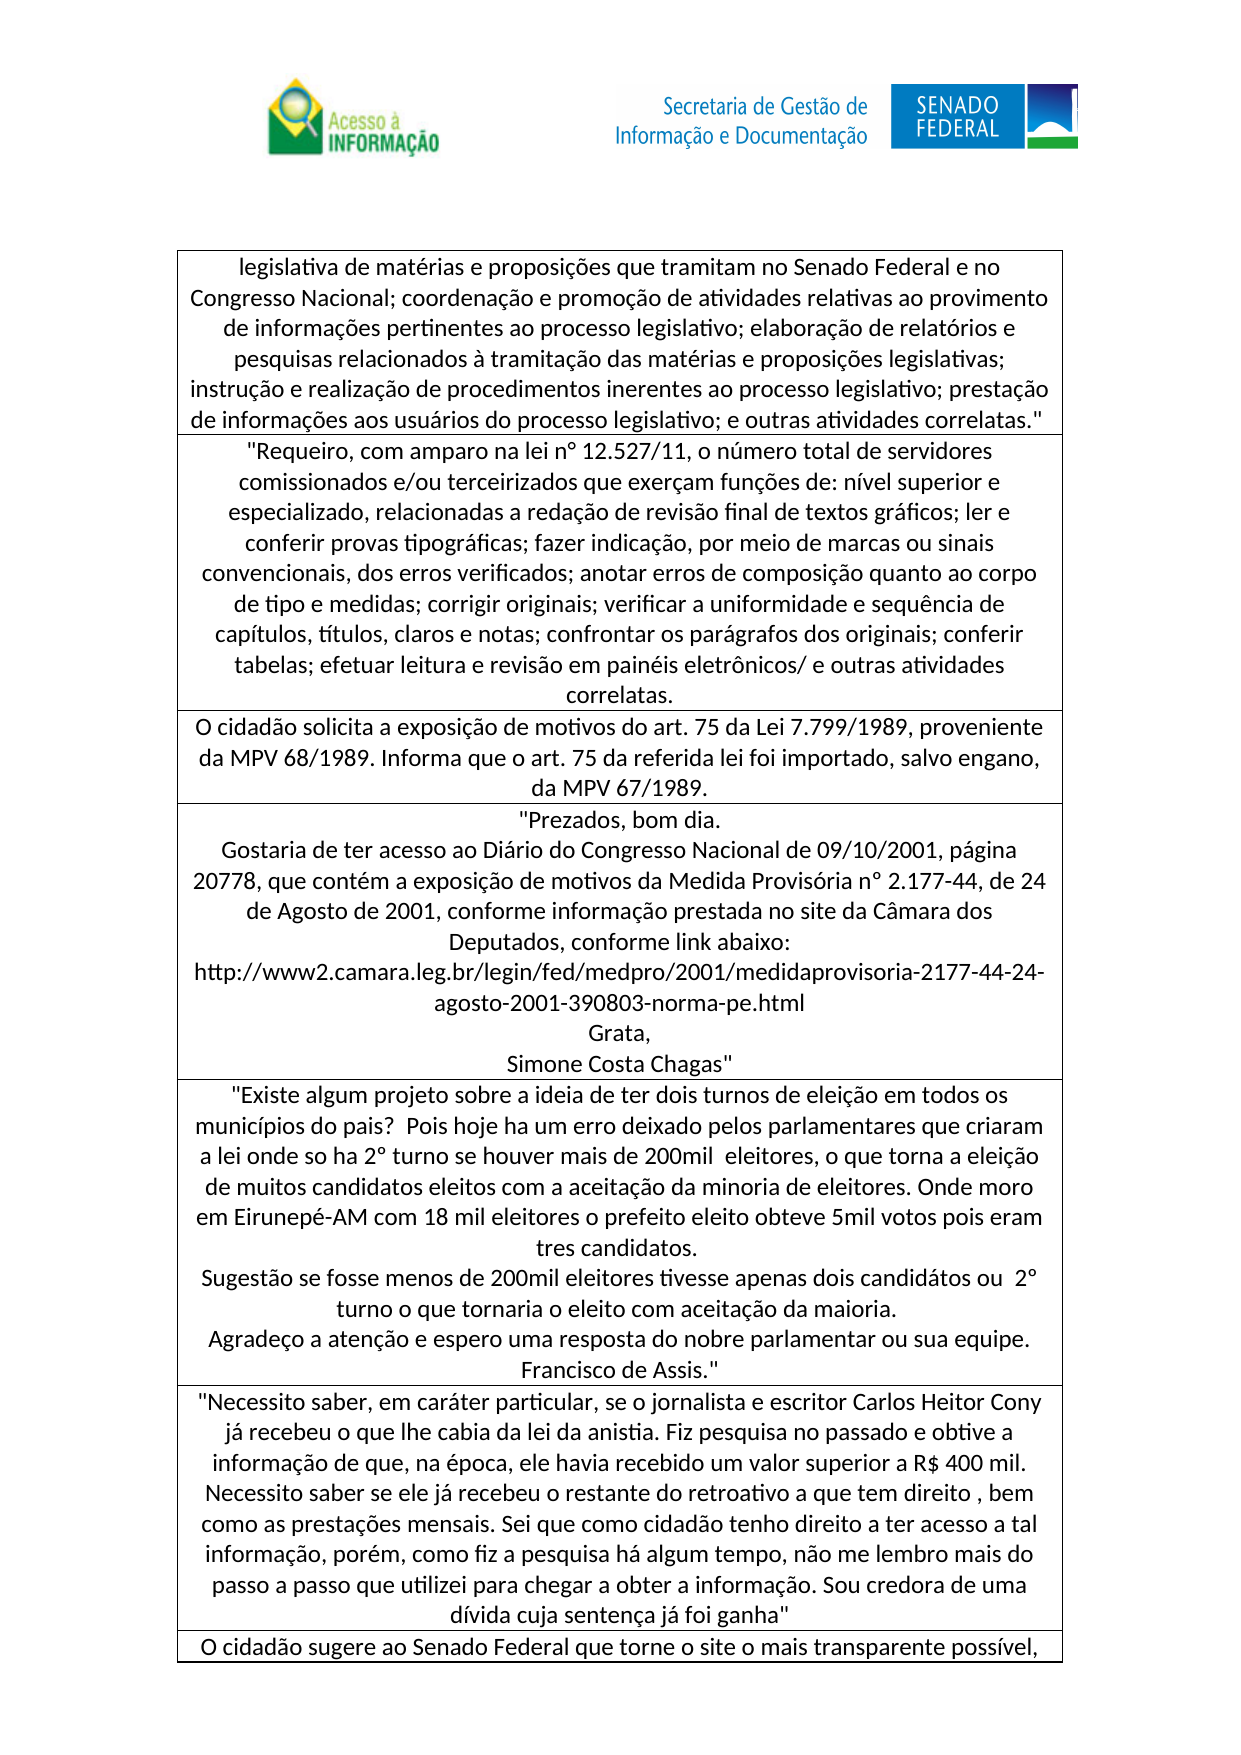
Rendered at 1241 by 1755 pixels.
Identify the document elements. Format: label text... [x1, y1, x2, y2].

table_cell "Necessito saber, em caráter particular, se o jornalista e escritor Carlos Heitor Cony já recebeu o que lhe cabia da lei da anistia. Fiz pesquisa no passado e obtive a informação de que, na época, ele havia recebido um valor superior a R$ 400 mil. Necessito saber se ele já recebeu o restante do retroativo a que tem direito , bem como as prestações mensais. Sei que como cidadão tenho direito a ter acesso a tal informação, porém, como fiz a pesquisa há algum tempo, não me lembro mais do passo a passo que utilizei para chegar a obter a informação. Sou credora de uma dívida cuja sentença já foi ganha" [178, 1386, 1062, 1630]
table_cell legislativa de matérias e proposições que tramitam no Senado Federal e no Congresso Nacional; coordenação e promoção de atividades relativas ao provimento de informações pertinentes ao processo legislativo; elaboração de relatórios e pesquisas relacionados à tramitação das matérias e proposições legislativas; instrução e realização de procedimentos inerentes ao processo legislativo; prestação de informações aos usuários do processo legislativo; e outras atividades correlatas." [178, 251, 1062, 434]
table_cell O cidadão sugere ao Senado Federal que torne o site o mais transparente possível, [178, 1631, 1062, 1661]
table_cell O cidadão solicita a exposição de motivos do art. 75 da Lei 7.799/1989, proveniente da MPV 68/1989. Informa que o art. 75 da referida lei foi importado, salvo engano, da MPV 67/1989. [178, 711, 1062, 803]
table_cell "Requeiro, com amparo na lei n° 12.527/11, o número total de servidores comissionados e/ou terceirizados que exerçam funções de: nível superior e especializado, relacionadas a redação de revisão final de textos gráficos; ler e conferir provas tipográficas; fazer indicação, por meio de marcas ou sinais convencionais, dos erros verificados; anotar erros de composição quanto ao corpo de tipo e medidas; corrigir originais; verificar a uniformidade e sequência de capítulos, títulos, claros e notas; confrontar os parágrafos dos originais; conferir tabelas; efetuar leitura e revisão em painéis eletrônicos/ e outras atividades correlatas. [178, 435, 1062, 710]
table_cell "Existe algum projeto sobre a ideia de ter dois turnos de eleição em todos os municípios do pais? Pois hoje ha um erro deixado pelos parlamentares que criaram a lei onde so ha 2º turno se houver mais de 200mil eleitores, o que torna a eleição de muitos candidatos eleitos com a aceitação da minoria de eleitores. Onde moro em Eirunepé-AM com 18 mil eleitores o prefeito eleito obteve 5mil votos pois eram tres candidatos. Sugestão se fosse menos de 200mil eleitores tivesse apenas dois candidátos ou 2º turno o que tornaria o eleito com aceitação da maioria. Agradeço a atenção e espero uma resposta do nobre parlamentar ou sua equipe. Francisco de Assis." [178, 1080, 1062, 1385]
table_cell "Prezados, bom dia. Gostaria de ter acesso ao Diário do Congresso Nacional de 09/10/2001, página 20778, que contém a exposição de motivos da Medida Provisória nº 2.177-44, de 24 de Agosto de 2001, conforme informação prestada no site da Câmara dos Deputados, conforme link abaixo: http://www2.camara.leg.br/legin/fed/medpro/2001/medidaprovisoria-2177-44-24-agosto-2001-390803-norma-pe.html Grata, Simone Costa Chagas" [178, 804, 1062, 1078]
